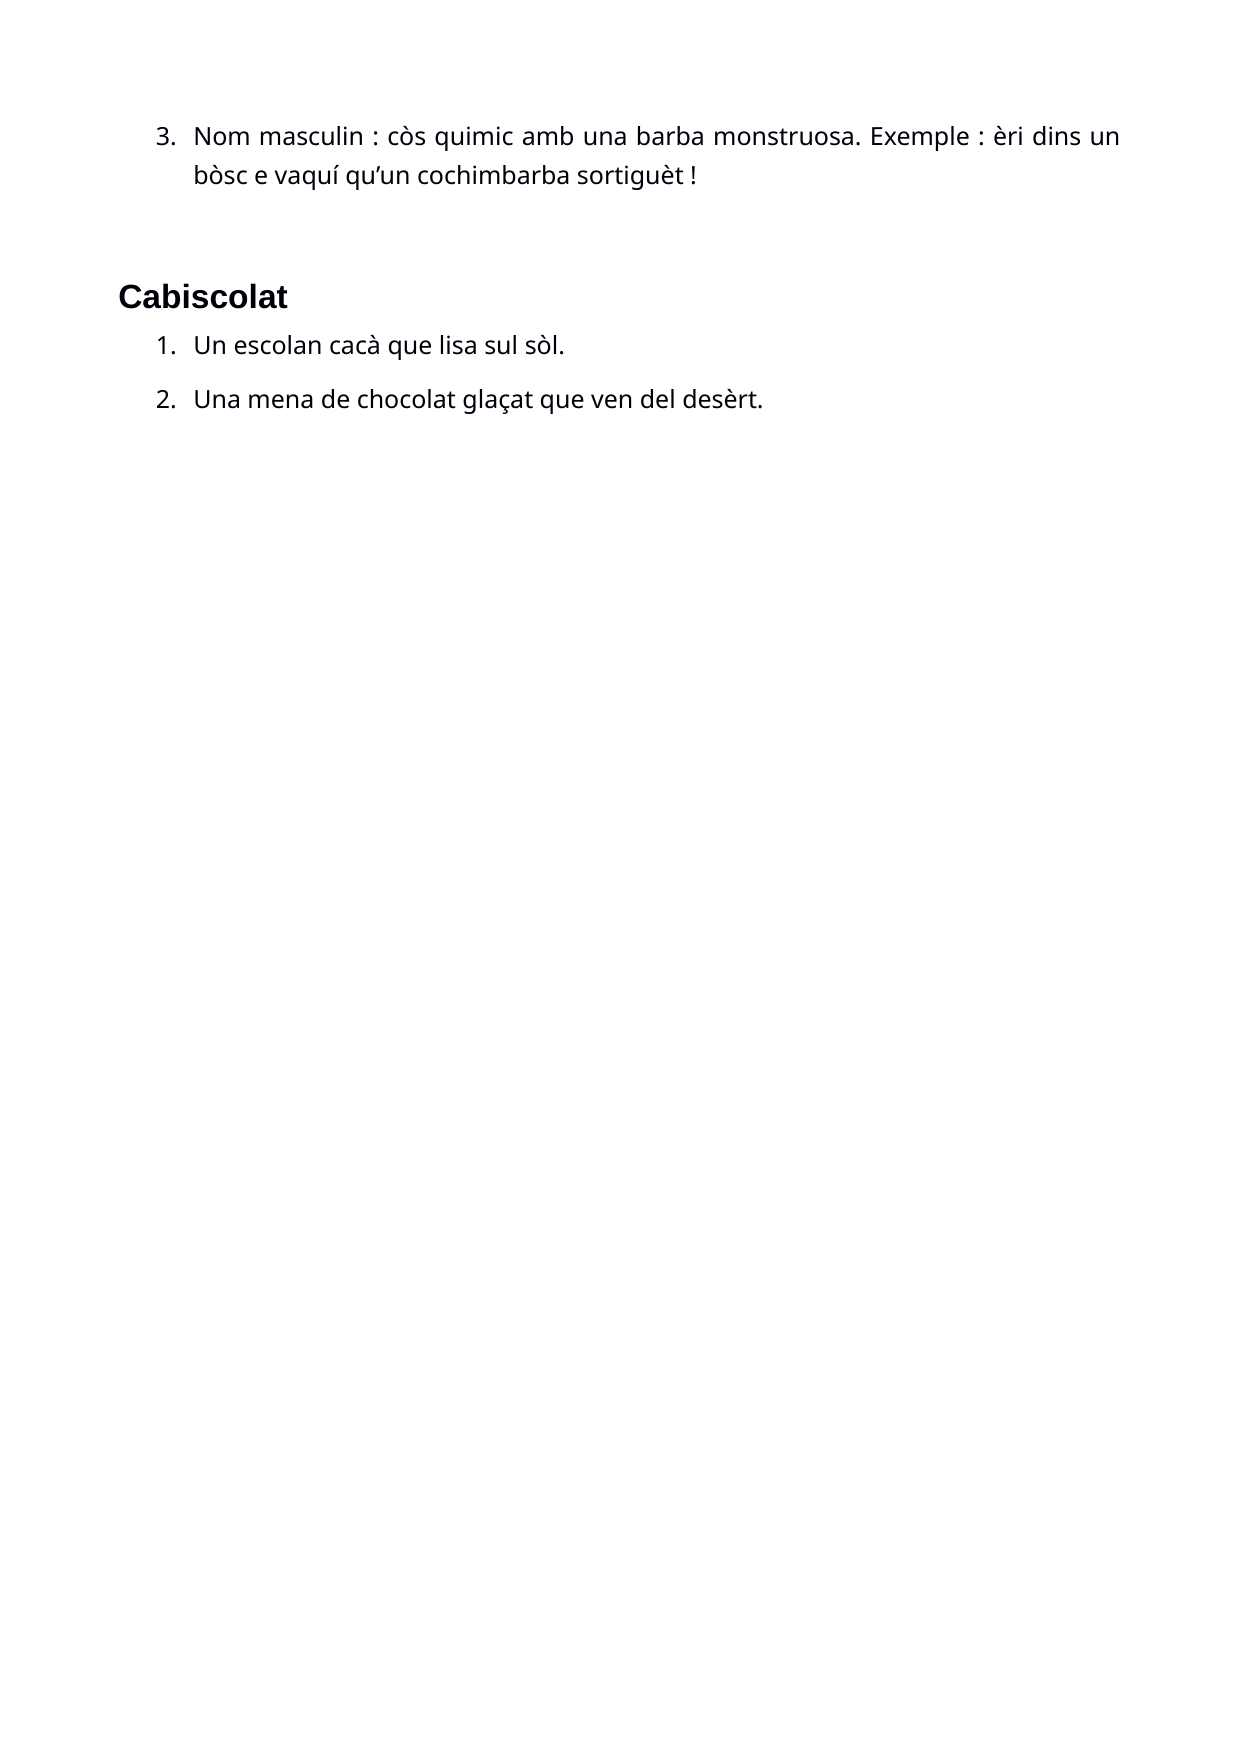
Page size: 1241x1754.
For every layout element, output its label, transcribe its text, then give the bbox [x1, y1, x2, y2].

subtitle Cabiscolat [118, 277, 1122, 315]
list Nom masculin : còs quimic amb una barba monstruosa. Exemple : èri dins un bòsc e vaquí qu’un cochimbarba sortiguèt ! [156, 118, 1122, 191]
list Un escolan cacà que lisa sul sòl. [156, 328, 1122, 362]
list Una mena de chocolat glaçat que ven del desèrt. [156, 382, 1122, 416]
